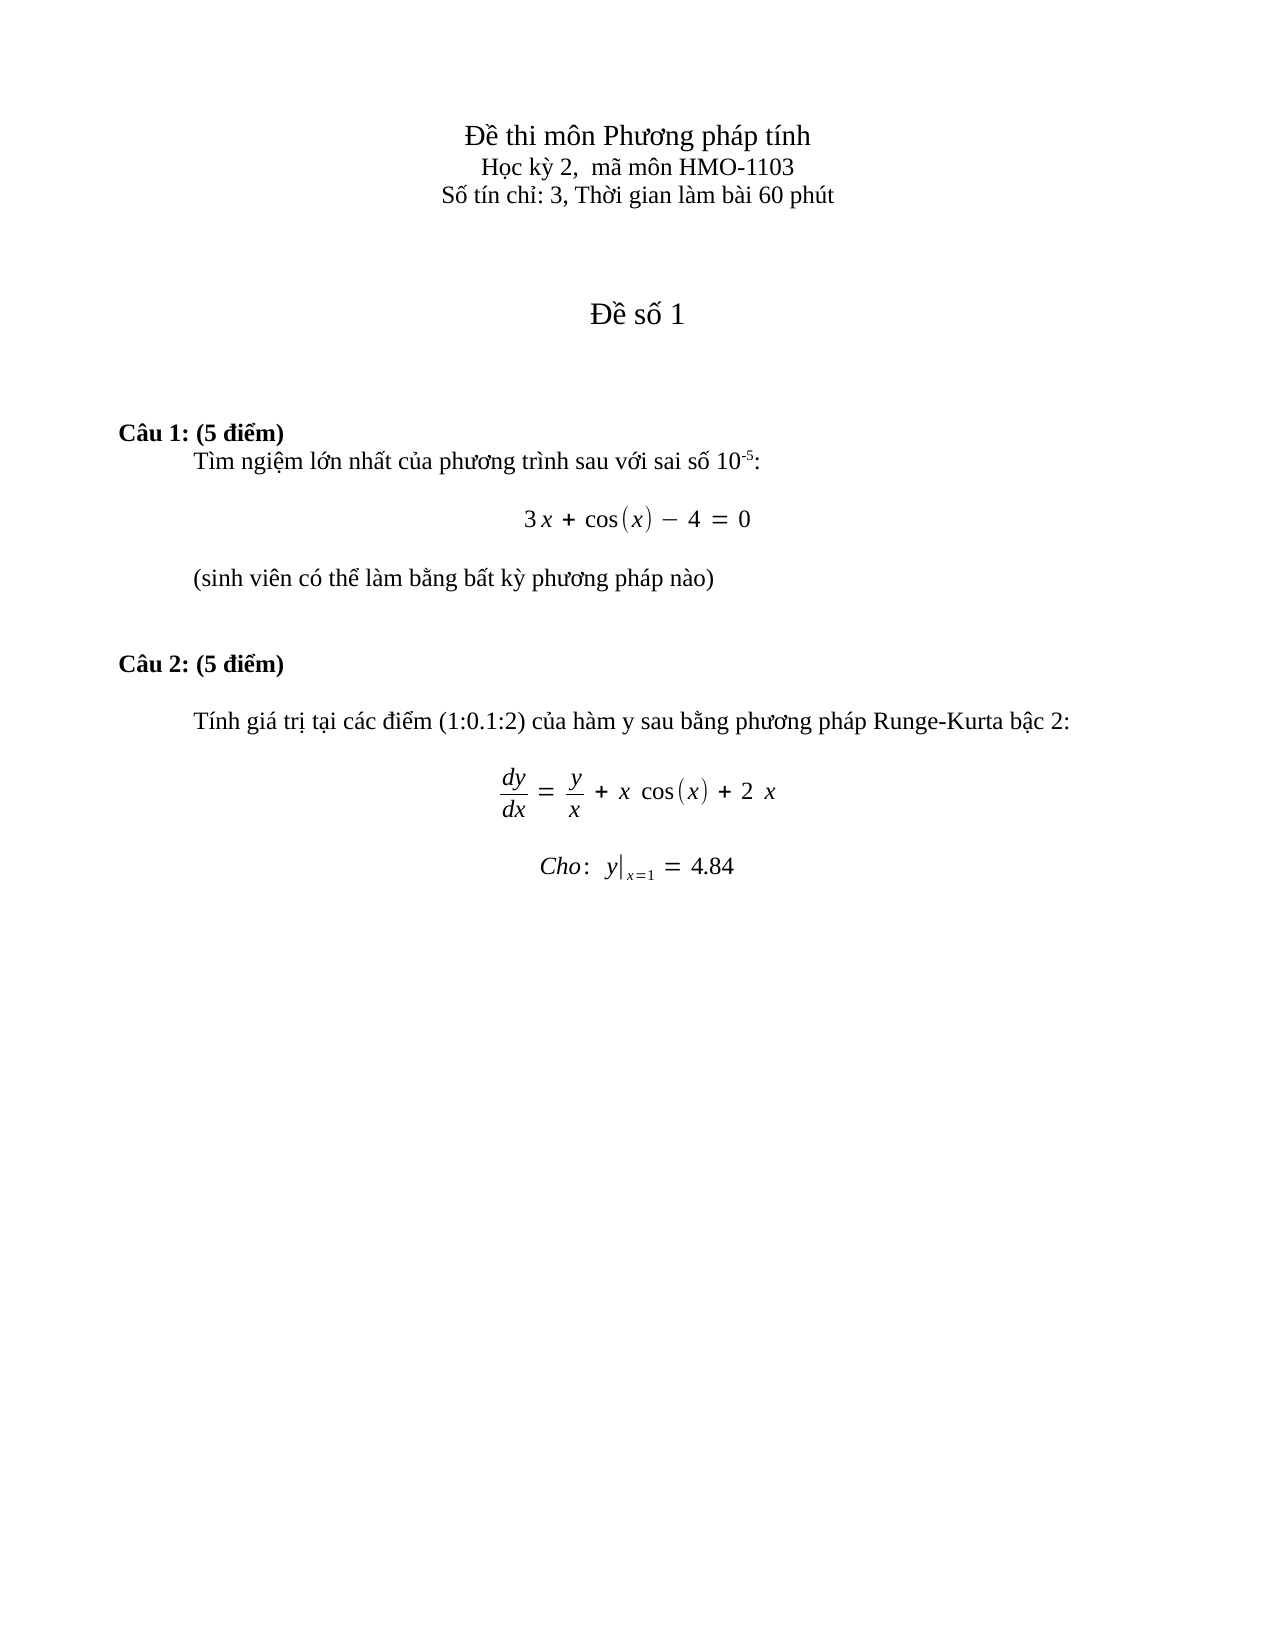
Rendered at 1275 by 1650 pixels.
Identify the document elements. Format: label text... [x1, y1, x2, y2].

text Học kỳ 2, mã môn HMO-1103 [118, 152, 1157, 180]
text Số tín chỉ: 3, Thời gian làm bài 60 phút [118, 180, 1157, 209]
text Tính giá trị tại các điểm (1:0.1:2) của hàm y sau bằng phương pháp Runge-Kurta bậc 2: [118, 706, 1157, 735]
text Đề số 1 [118, 295, 1157, 331]
text Đề thi môn Phương pháp tính [118, 118, 1157, 152]
text Câu 2: (5 điểm) [118, 649, 1157, 678]
text Tìm ngiệm lớn nhất của phương trình sau với sai số 10-5: [118, 446, 1157, 475]
text (sinh viên có thể làm bằng bất kỳ phương pháp nào) [118, 563, 1157, 591]
text Câu 1: (5 điểm) [118, 418, 1157, 446]
